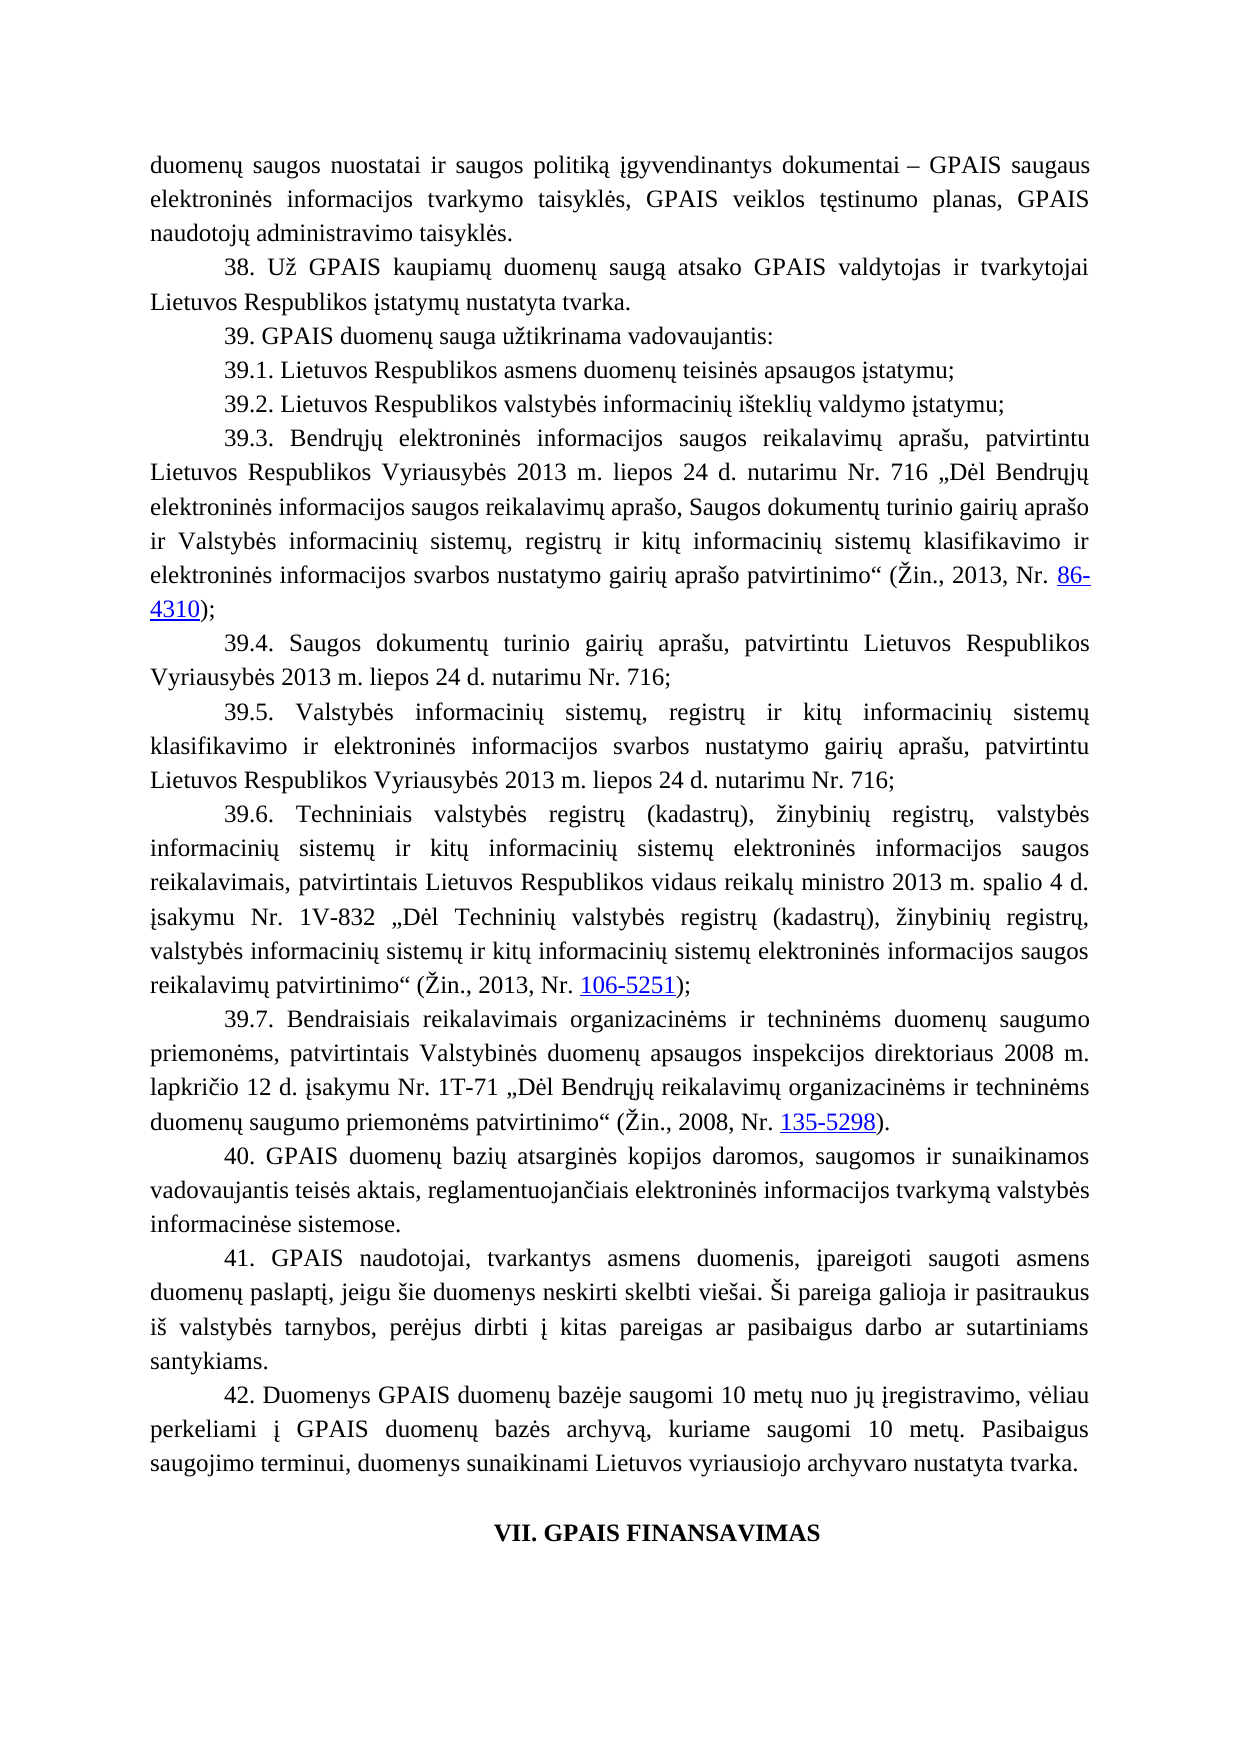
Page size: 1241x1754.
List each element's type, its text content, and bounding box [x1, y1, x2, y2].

text 39.3. Bendrųjų elektroninės informacijos saugos reikalavimų aprašu, patvirtintu Lietuvos Respublikos Vyriausybės 2013 m. liepos 24 d. nutarimu Nr. 716 „Dėl Bendrųjų elektroninės informacijos saugos reikalavimų aprašo, Saugos dokumentų turinio gairių aprašo ir Valstybės informacinių sistemų, registrų ir kitų informacinių sistemų klasifikavimo ir elektroninės informacijos svarbos nustatymo gairių aprašo patvirtinimo“ (Žin., 2013, Nr. 86-4310); [150, 423, 1090, 623]
text 39.5. Valstybės informacinių sistemų, registrų ir kitų informacinių sistemų klasifikavimo ir elektroninės informacijos svarbos nustatymo gairių aprašu, patvirtintu Lietuvos Respublikos Vyriausybės 2013 m. liepos 24 d. nutarimu Nr. 716; [150, 697, 1090, 794]
text 39. GPAIS duomenų sauga užtikrinama vadovaujantis: [150, 321, 1090, 349]
text 39.2. Lietuvos Respublikos valstybės informacinių išteklių valdymo įstatymu; [150, 389, 1090, 418]
text 41. GPAIS naudotojai, tvarkantys asmens duomenis, įpareigoti saugoti asmens duomenų paslaptį, jeigu šie duomenys neskirti skelbti viešai. Ši pareiga galioja ir pasitraukus iš valstybės tarnybos, perėjus dirbti į kitas pareigas ar pasibaigus darbo ar sutartiniams santykiams. [150, 1243, 1090, 1374]
text VII. GPAIS FINANSAVIMAS [150, 1518, 1090, 1547]
text 39.6. Techniniais valstybės registrų (kadastrų), žinybinių registrų, valstybės informacinių sistemų ir kitų informacinių sistemų elektroninės informacijos saugos reikalavimais, patvirtintais Lietuvos Respublikos vidaus reikalų ministro 2013 m. spalio 4 d. įsakymu Nr. 1V-832 „Dėl Techninių valstybės registrų (kadastrų), žinybinių registrų, valstybės informacinių sistemų ir kitų informacinių sistemų elektroninės informacijos saugos reikalavimų patvirtinimo“ (Žin., 2013, Nr. 106-5251); [150, 799, 1090, 999]
text 38. Už GPAIS kaupiamų duomenų saugą atsako GPAIS valdytojas ir tvarkytojai Lietuvos Respublikos įstatymų nustatyta tvarka. [150, 252, 1090, 315]
text 42. Duomenys GPAIS duomenų bazėje saugomi 10 metų nuo jų įregistravimo, vėliau perkeliami į GPAIS duomenų bazės archyvą, kuriame saugomi 10 metų. Pasibaigus saugojimo terminui, duomenys sunaikinami Lietuvos vyriausiojo archyvaro nustatyta tvarka. [150, 1380, 1090, 1477]
text 39.4. Saugos dokumentų turinio gairių aprašu, patvirtintu Lietuvos Respublikos Vyriausybės 2013 m. liepos 24 d. nutarimu Nr. 716; [150, 628, 1090, 691]
text 39.7. Bendraisiais reikalavimais organizacinėms ir techninėms duomenų saugumo priemonėms, patvirtintais Valstybinės duomenų apsaugos inspekcijos direktoriaus 2008 m. lapkričio 12 d. įsakymu Nr. 1T-71 „Dėl Bendrųjų reikalavimų organizacinėms ir techninėms duomenų saugumo priemonėms patvirtinimo“ (Žin., 2008, Nr. 135-5298). [150, 1004, 1090, 1135]
text 40. GPAIS duomenų bazių atsarginės kopijos daromos, saugomos ir sunaikinamos vadovaujantis teisės aktais, reglamentuojančiais elektroninės informacijos tvarkymą valstybės informacinėse sistemose. [150, 1141, 1090, 1238]
text 39.1. Lietuvos Respublikos asmens duomenų teisinės apsaugos įstatymu; [150, 355, 1090, 384]
text duomenų saugos nuostatai ir saugos politiką įgyvendinantys dokumentai – GPAIS saugaus elektroninės informacijos tvarkymo taisyklės, GPAIS veiklos tęstinumo planas, GPAIS naudotojų administravimo taisyklės. [150, 150, 1090, 247]
